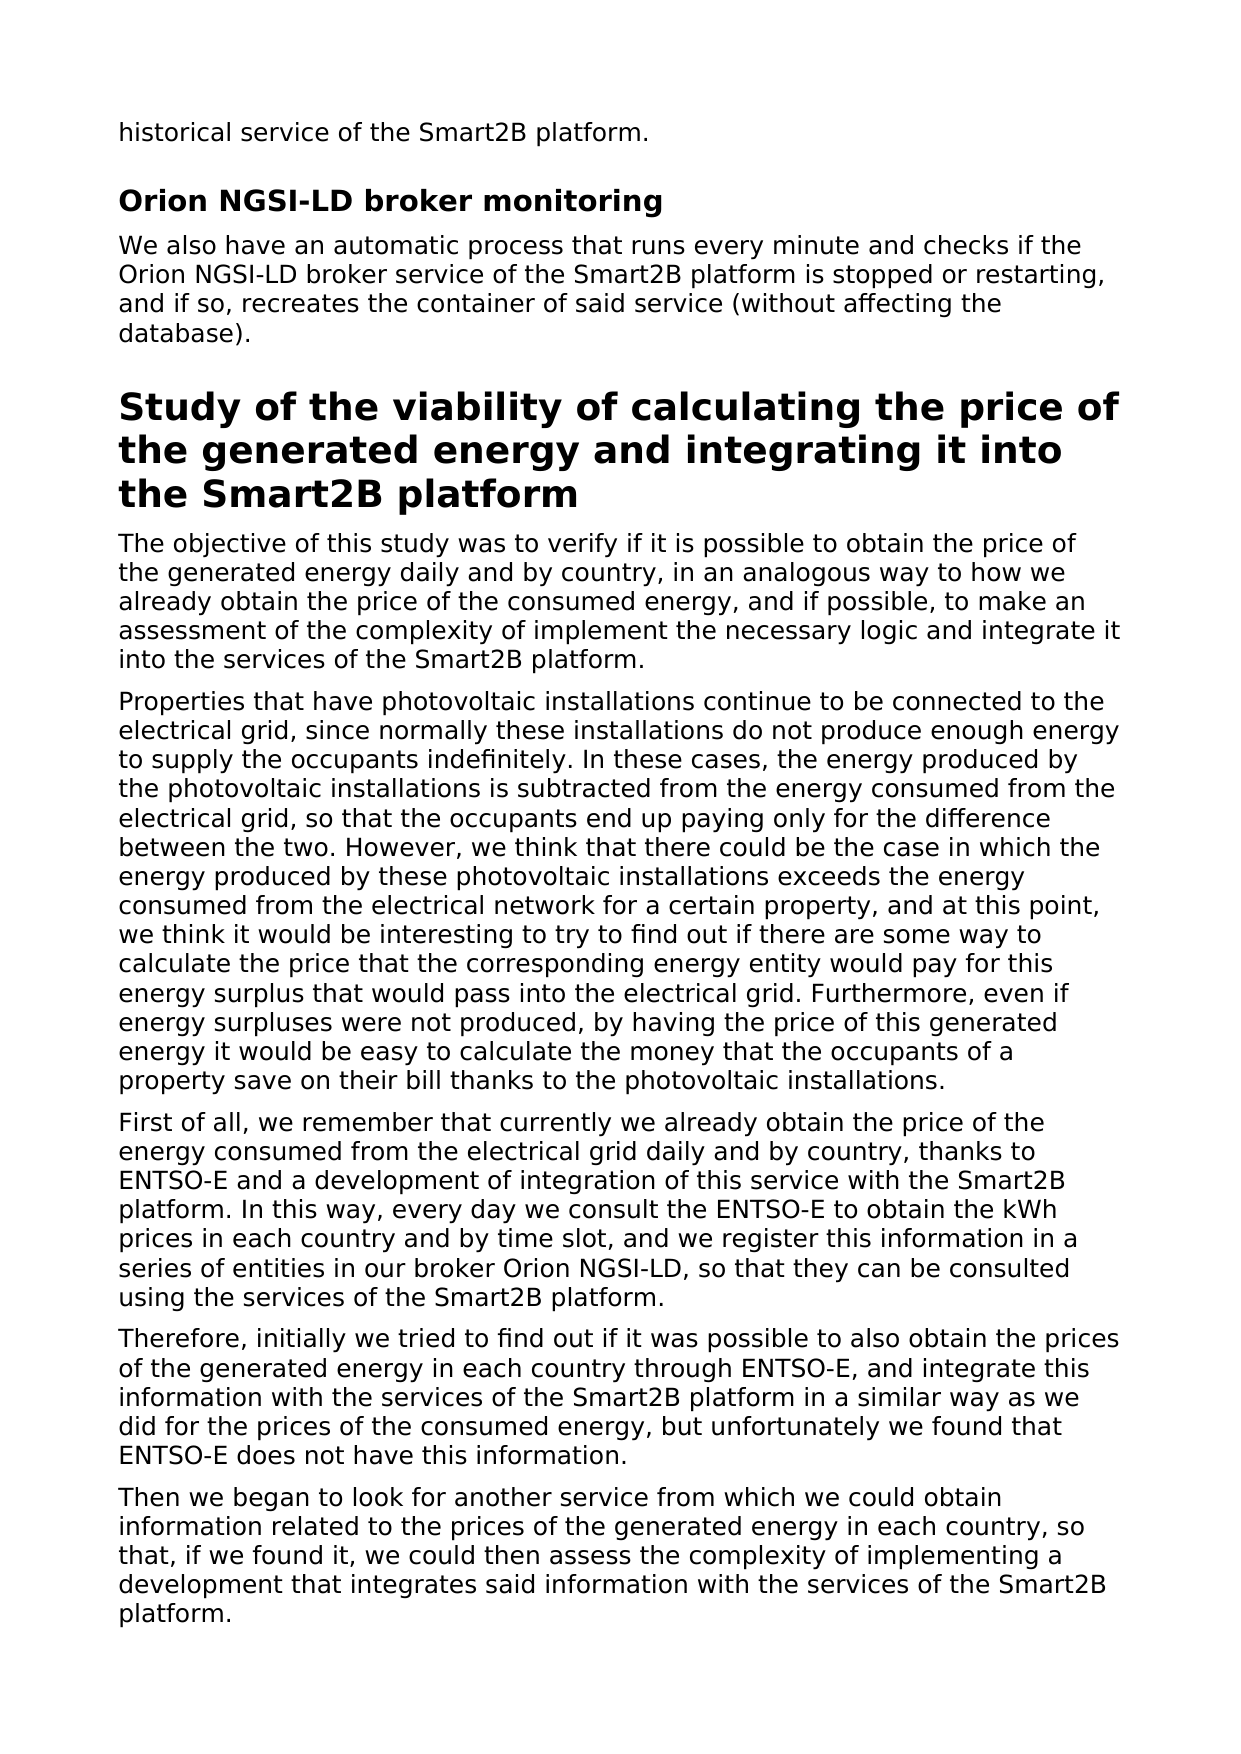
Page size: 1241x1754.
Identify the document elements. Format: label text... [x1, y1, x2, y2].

text First of all, we remember that currently we already obtain the price of the energy consumed from the electrical grid daily and by country, thanks to ENTSO-E and a development of integration of this service with the Smart2B platform. In this way, every day we consult the ENTSO-E to obtain the kWh prices in each country and by time slot, and we register this information in a series of entities in our broker Orion NGSI-LD, so that they can be consulted using the services of the Smart2B platform. [118, 1108, 1122, 1312]
text historical service of the Smart2B platform. [118, 118, 1122, 147]
text Properties that have photovoltaic installations continue to be connected to the electrical grid, since normally these installations do not produce enough energy to supply the occupants indefinitely. In these cases, the energy produced by the photovoltaic installations is subtracted from the energy consumed from the electrical grid, so that the occupants end up paying only for the difference between the two. However, we think that there could be the case in which the energy produced by these photovoltaic installations exceeds the energy consumed from the electrical network for a certain property, and at this point, we think it would be interesting to try to find out if there are some way to calculate the price that the corresponding energy entity would pay for this energy surplus that would pass into the electrical grid. Furthermore, even if energy surpluses were not produced, by having the price of this generated energy it would be easy to calculate the money that the occupants of a property save on their bill thanks to the photovoltaic installations. [118, 687, 1122, 1096]
subtitle Study of the viability of calculating the price of the generated energy and integrating it into the Smart2B platform [118, 385, 1122, 516]
text We also have an automatic process that runs every minute and checks if the Orion NGSI-LD broker service of the Smart2B platform is stopped or restarting, and if so, recreates the container of said service (without affecting the database). [118, 231, 1122, 348]
text The objective of this study was to verify if it is possible to obtain the price of the generated energy daily and by country, in an analogous way to how we already obtain the price of the consumed energy, and if possible, to make an assessment of the complexity of implement the necessary logic and integrate it into the services of the Smart2B platform. [118, 529, 1122, 675]
subtitle Orion NGSI-LD broker monitoring [118, 185, 1122, 219]
text Therefore, initially we tried to find out if it was possible to also obtain the prices of the generated energy in each country through ENTSO-E, and integrate this information with the services of the Smart2B platform in a similar way as we did for the prices of the consumed energy, but unfortunately we found that ENTSO-E does not have this information. [118, 1325, 1122, 1471]
text Then we began to look for another service from which we could obtain information related to the prices of the generated energy in each country, so that, if we found it, we could then assess the complexity of implementing a development that integrates said information with the services of the Smart2B platform. [118, 1483, 1122, 1629]
